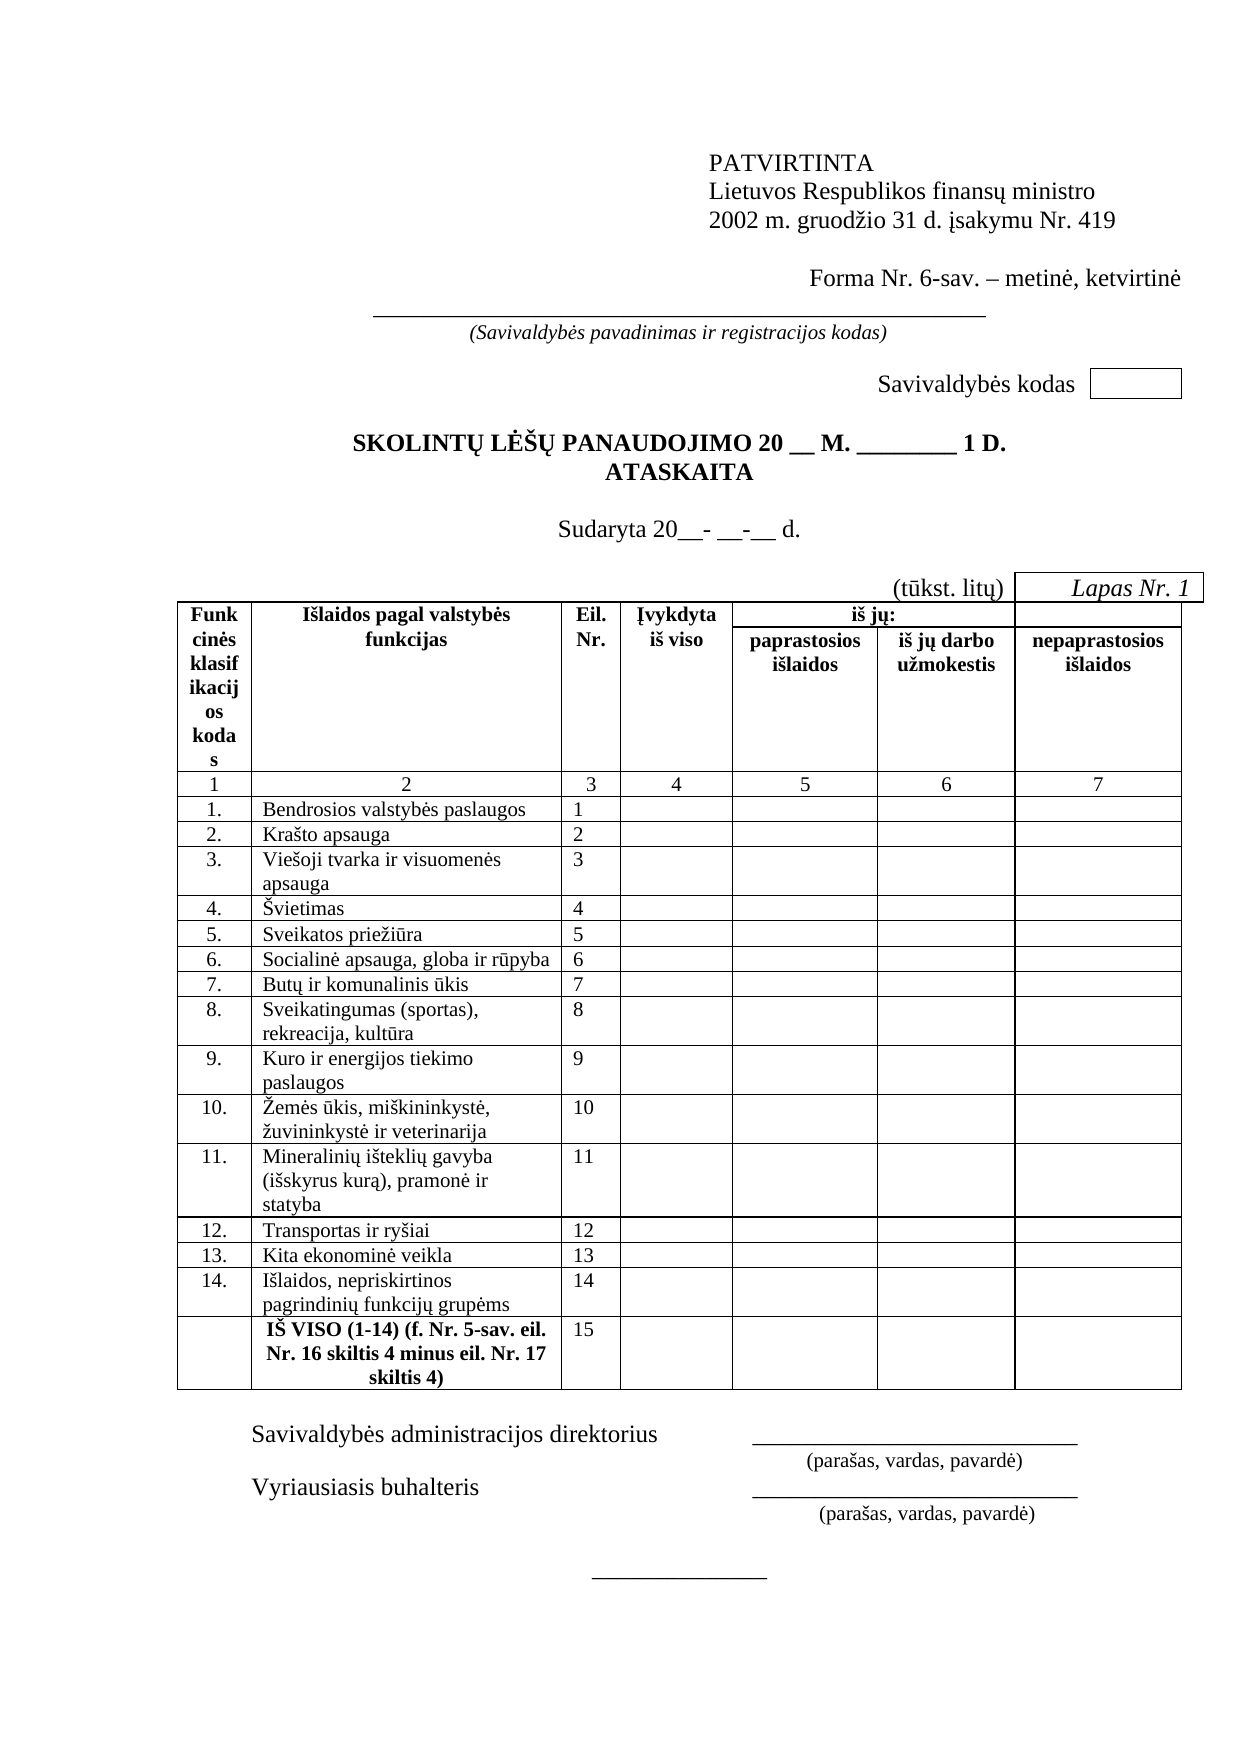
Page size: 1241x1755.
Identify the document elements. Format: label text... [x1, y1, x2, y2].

table_header [1091, 369, 1181, 398]
table_cell [1182, 771, 1204, 796]
table_cell Išlaidos pagal valstybės funkcijas [252, 603, 561, 771]
table_cell [1182, 1242, 1204, 1267]
text PATVIRTINTA [177, 148, 1181, 176]
text Sudaryta 20__- __-__ d. [177, 514, 1181, 543]
table_cell [733, 1046, 877, 1094]
table_cell [621, 1268, 732, 1316]
table_cell 6 [562, 947, 620, 971]
table_cell [1182, 846, 1204, 895]
table_cell Kita ekonominė veikla [252, 1243, 561, 1267]
table_cell 2. [178, 822, 251, 846]
table_cell [1016, 1243, 1181, 1267]
table_cell [1182, 821, 1204, 846]
table_cell Žemės ūkis, miškininkystė, žuvininkystė ir veterinarija [252, 1095, 561, 1143]
table_cell 11 [562, 1144, 620, 1216]
table_cell 1 [562, 797, 620, 821]
table_cell [1016, 1144, 1181, 1216]
table_cell [1182, 1316, 1204, 1389]
table_cell nepaprastosios išlaidos [1016, 628, 1181, 771]
table_cell [733, 847, 877, 895]
table_cell [733, 1268, 877, 1316]
table_cell Viešoji tvarka ir visuomenės apsauga [252, 847, 561, 895]
table_cell [1016, 1046, 1181, 1094]
table_cell 2 [252, 772, 561, 796]
table_cell [878, 1268, 1014, 1316]
table_cell Socialinė apsauga, globa ir rūpyba [252, 947, 561, 971]
table_cell 6 [878, 772, 1014, 796]
table_cell Eil. Nr. [562, 603, 620, 771]
table_cell 5. [178, 921, 251, 946]
table_cell 9 [562, 1046, 620, 1094]
table_header (tūkst. litų) [177, 572, 1014, 601]
table_cell 8 [562, 997, 620, 1045]
table_cell Sveikatos priežiūra [252, 921, 561, 946]
table_cell [1182, 1216, 1204, 1242]
table_cell 6. [178, 947, 251, 971]
table_cell Butų ir komunalinis ūkis [252, 972, 561, 996]
table_cell 2 [562, 822, 620, 846]
table_cell 5 [733, 772, 877, 796]
text SKOLINTŲ LĖŠŲ PANAUDOJIMO 20 __ M. ________ 1 D. [177, 428, 1181, 457]
table_cell [621, 921, 732, 946]
table_cell [878, 1095, 1014, 1143]
text Savivaldybės administracijos direktorius __________________________ [177, 1419, 1181, 1448]
table_cell Įvykdyta iš viso [621, 603, 732, 771]
table_cell [1182, 603, 1204, 626]
table_cell [1016, 847, 1181, 895]
text (parašas, vardas, pavardė) [177, 1500, 1181, 1524]
text _________________________________________________ [177, 291, 1181, 320]
table_cell [1016, 921, 1181, 946]
table_cell [733, 997, 877, 1045]
table_cell [878, 947, 1014, 971]
table_cell [621, 1243, 732, 1267]
table_cell [621, 822, 732, 846]
table_cell [621, 997, 732, 1045]
table_cell [733, 1317, 877, 1389]
table_cell 13 [562, 1243, 620, 1267]
table_cell [621, 896, 732, 920]
table_cell [733, 1144, 877, 1216]
table_cell [878, 847, 1014, 895]
table_cell [878, 822, 1014, 846]
table_cell [1016, 1317, 1181, 1389]
text ______________ [177, 1553, 1181, 1582]
table_cell [621, 1095, 732, 1143]
table_cell 12 [562, 1218, 620, 1242]
table_cell [621, 847, 732, 895]
table_cell 10 [562, 1095, 620, 1143]
table_cell [733, 947, 877, 971]
table_cell [733, 1095, 877, 1143]
table_cell [1182, 1045, 1204, 1094]
table_cell 1 [178, 772, 251, 796]
text (Savivaldybės pavadinimas ir registracijos kodas) [177, 320, 1181, 344]
table_cell [1016, 603, 1181, 626]
table_cell 12. [178, 1218, 251, 1242]
text 2002 m. gruodžio 31 d. įsakymu Nr. 419 [177, 205, 1181, 234]
table_cell Kuro ir energijos tiekimo paslaugos [252, 1046, 561, 1094]
table_cell [1182, 626, 1204, 771]
table_cell Bendrosios valstybės paslaugos [252, 797, 561, 821]
text Vyriausiasis buhalteris __________________________ [177, 1472, 1181, 1500]
table_cell 5 [562, 921, 620, 946]
table_cell Krašto apsauga [252, 822, 561, 846]
table_cell [621, 1218, 732, 1242]
table_cell [621, 797, 732, 821]
table_cell [1182, 1267, 1204, 1316]
table_cell [733, 822, 877, 846]
table_cell 7 [562, 972, 620, 996]
table_cell [178, 1317, 251, 1389]
table_cell 9. [178, 1046, 251, 1094]
text (parašas, vardas, pavardė) [177, 1448, 1181, 1472]
table_cell 7 [1016, 772, 1181, 796]
table_cell 15 [562, 1317, 620, 1389]
table_cell [878, 972, 1014, 996]
table_cell 14 [562, 1268, 620, 1316]
table_cell [1182, 996, 1204, 1045]
table_cell [878, 1317, 1014, 1389]
table_cell 13. [178, 1243, 251, 1267]
table_cell [621, 1317, 732, 1389]
table_cell [1182, 895, 1204, 920]
table_cell [733, 797, 877, 821]
table_cell [1182, 1094, 1204, 1143]
table_cell 3. [178, 847, 251, 895]
table_cell 4 [621, 772, 732, 796]
table_cell Išlaidos, nepriskirtinos pagrindinių funkcijų grupėms [252, 1268, 561, 1316]
table_cell [1182, 971, 1204, 996]
table_cell 4. [178, 896, 251, 920]
text Lietuvos Respublikos finansų ministro [177, 176, 1181, 205]
table_cell Mineralinių išteklių gavyba (išskyrus kurą), pramonė ir statyba [252, 1144, 561, 1216]
table_cell [733, 1218, 877, 1242]
table_cell [1182, 1143, 1204, 1216]
table_cell [1016, 896, 1181, 920]
table_cell IŠ VISO (1-14) (f. Nr. 5-sav. eil. Nr. 16 skiltis 4 minus eil. Nr. 17 skiltis 4) [252, 1317, 561, 1389]
table_cell [1016, 822, 1181, 846]
table_cell [1016, 972, 1181, 996]
table_cell [621, 1144, 732, 1216]
text ATASKAITA [177, 457, 1181, 485]
table_header Lapas Nr. 1 [1016, 573, 1203, 601]
table_cell 11. [178, 1144, 251, 1216]
table_cell [621, 1046, 732, 1094]
table_cell [1182, 796, 1204, 821]
table_cell [878, 997, 1014, 1045]
text Forma Nr. 6-sav. – metinė, ketvirtinė [177, 263, 1181, 291]
table_cell [733, 1243, 877, 1267]
table_cell 8. [178, 997, 251, 1045]
table_cell 4 [562, 896, 620, 920]
table_cell [1016, 1218, 1181, 1242]
table_cell [1182, 920, 1204, 946]
table_cell [621, 947, 732, 971]
table_cell [1016, 997, 1181, 1045]
table_cell Funkcinės klasifikacijos kodas [178, 603, 251, 771]
table_cell [878, 896, 1014, 920]
table_cell [733, 921, 877, 946]
table_cell [733, 972, 877, 996]
table_cell [733, 896, 877, 920]
table_cell [1016, 797, 1181, 821]
table_cell [621, 972, 732, 996]
table_cell iš jų: [733, 603, 1014, 626]
table_cell 14. [178, 1268, 251, 1316]
table_cell [1182, 946, 1204, 971]
table_cell [878, 1144, 1014, 1216]
table_cell 3 [562, 772, 620, 796]
table_cell [878, 1218, 1014, 1242]
table_cell iš jų darbo užmokestis [878, 628, 1014, 771]
table_cell [1016, 1268, 1181, 1316]
table_cell [878, 797, 1014, 821]
table_cell paprastosios išlaidos [733, 628, 877, 771]
table_cell 3 [562, 847, 620, 895]
table_cell 1. [178, 797, 251, 821]
table_cell [878, 1243, 1014, 1267]
table_cell [1016, 947, 1181, 971]
table_cell [878, 1046, 1014, 1094]
table_cell Transportas ir ryšiai [252, 1218, 561, 1242]
table_cell 10. [178, 1095, 251, 1143]
table_cell Švietimas [252, 896, 561, 920]
table_cell [878, 921, 1014, 946]
table_cell [1016, 1095, 1181, 1143]
table_cell 7. [178, 972, 251, 996]
table_header Savivaldybės kodas [866, 368, 1090, 398]
table_cell Sveikatingumas (sportas), rekreacija, kultūra [252, 997, 561, 1045]
